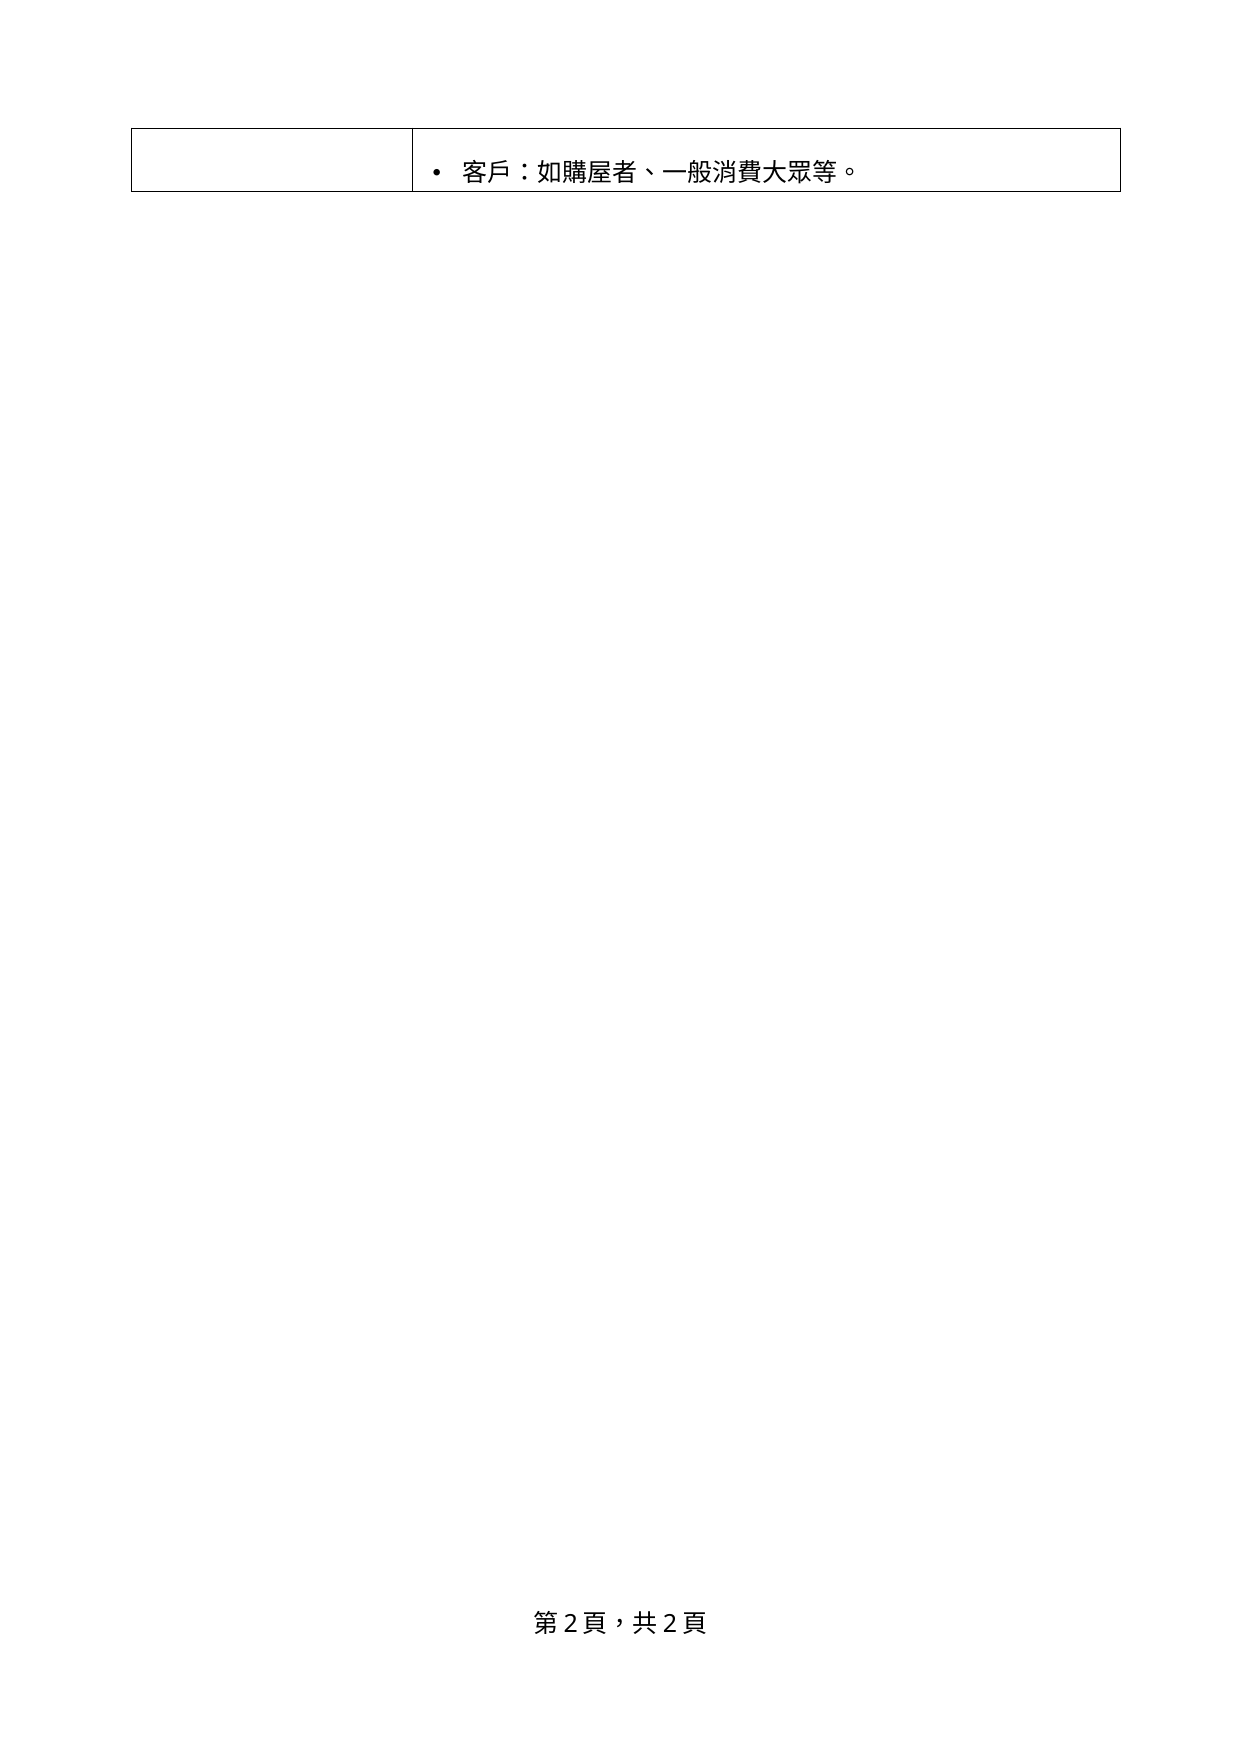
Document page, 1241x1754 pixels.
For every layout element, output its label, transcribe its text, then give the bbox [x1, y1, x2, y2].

table_cell 業主：如建商、開發商、地主及起造人等。 客戶：如購屋者、一般消費大眾等。 [413, 129, 1120, 191]
table_cell [132, 129, 412, 191]
